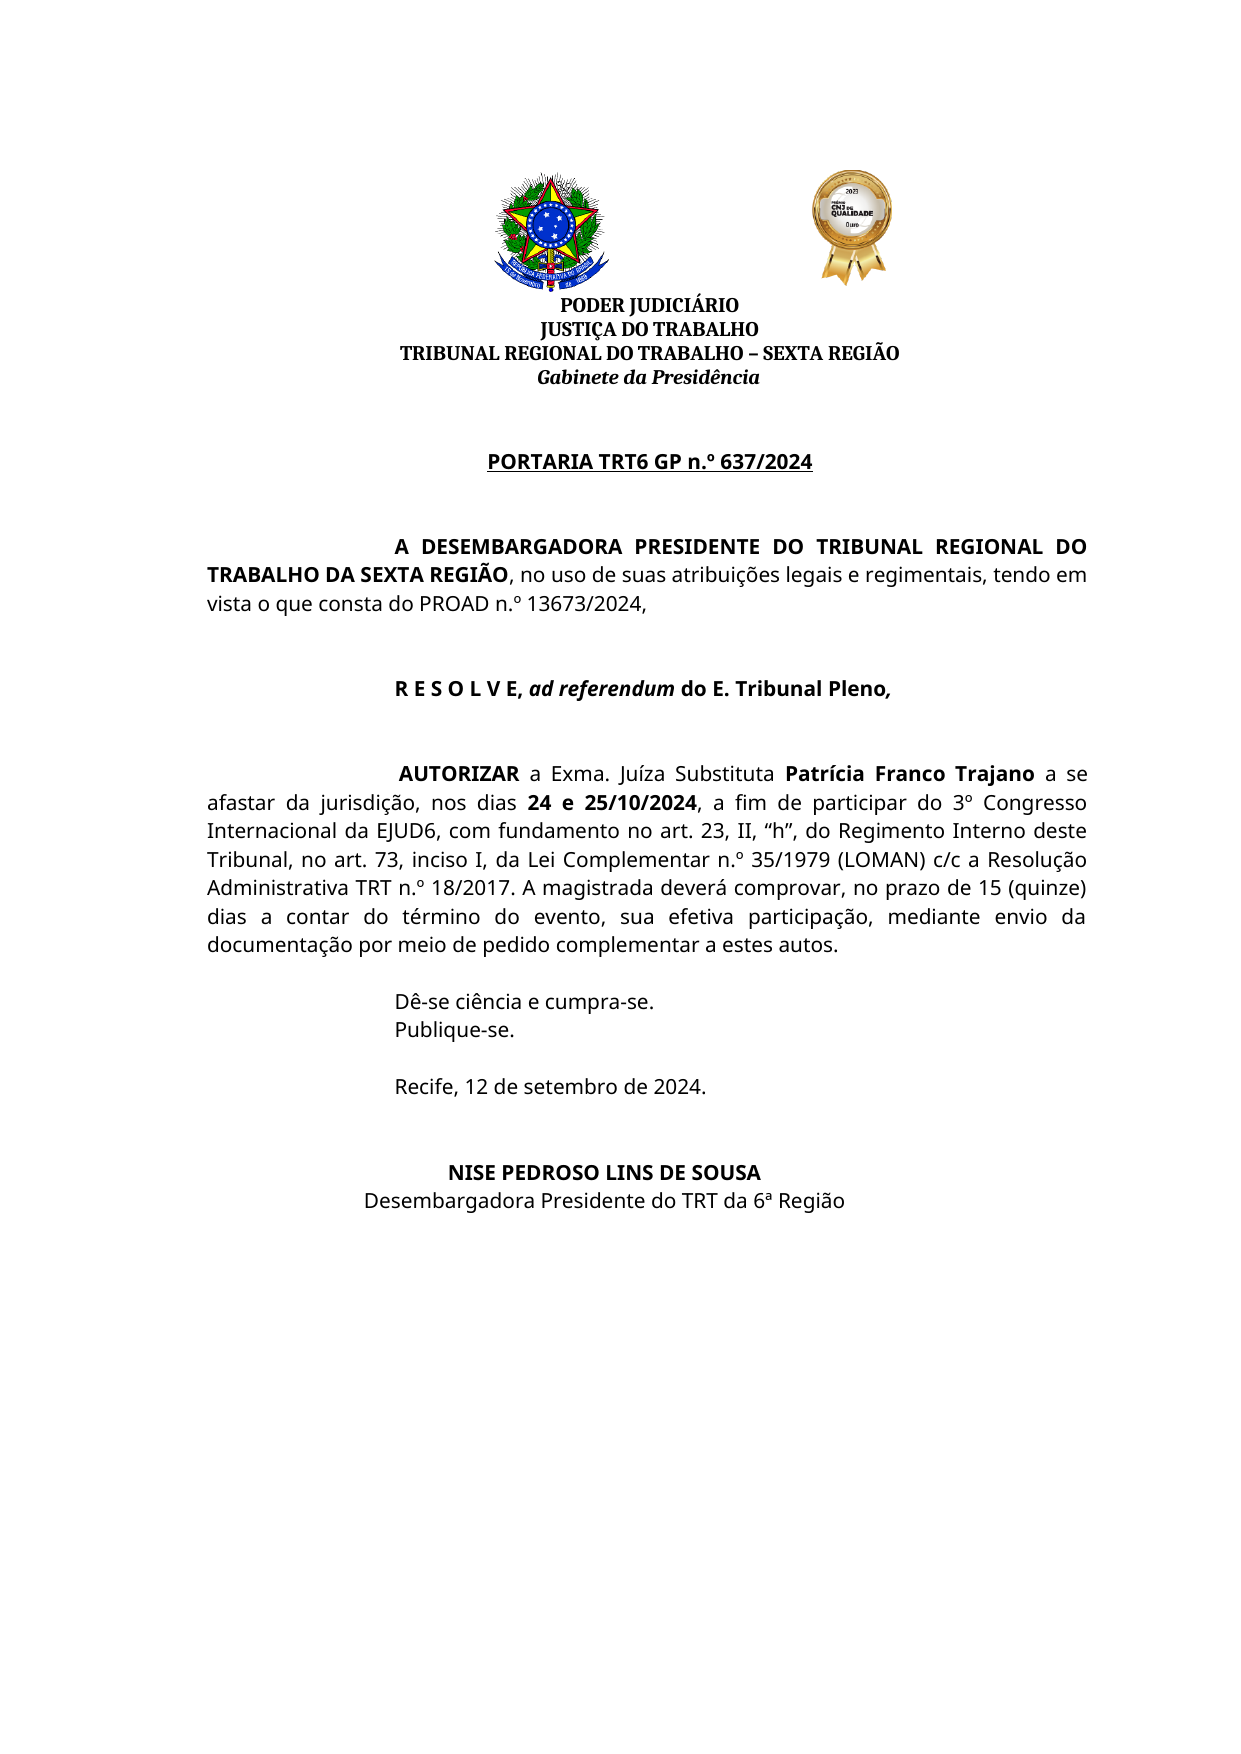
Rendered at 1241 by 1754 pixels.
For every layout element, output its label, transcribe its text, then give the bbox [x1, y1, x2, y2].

text JUSTIÇA DO TRABALHO [207, 317, 1092, 341]
text Dê-se ciência e cumpra-se. [207, 987, 1092, 1016]
text A DESEMBARGADORA PRESIDENTE DO TRIBUNAL REGIONAL DO TRABALHO DA SEXTA REGIÃO, no uso de suas atribuições legais e regimentais, tendo em vista o que consta do PROAD n.º 13673/2024, [207, 532, 1088, 617]
text NISE PEDROSO LINS DE SOUSA [207, 1158, 1002, 1186]
text R E S O L V E, ad referendum do E. Tribunal Pleno, [207, 674, 1088, 703]
text Desembargadora Presidente do TRT da 6ª Região [207, 1186, 1002, 1214]
text Gabinete da Presidência [207, 365, 1092, 389]
text AUTORIZAR a Exma. Juíza Substituta Patrícia Franco Trajano a se afastar da jurisdição, nos dias 24 e 25/10/2024, a fim de participar do 3º Congresso Internacional da EJUD6, com fundamento no art. 23, II, “h”, do Regimento Interno deste Tribunal, no art. 73, inciso I, da Lei Complementar n.º 35/1979 (LOMAN) c/c a Resolução Administrativa TRT n.º 18/2017. A magistrada deverá comprovar, no prazo de 15 (quinze) dias a contar do término do evento, sua efetiva participação, mediante envio da documentação por meio de pedido complementar a estes autos. [207, 759, 1088, 959]
text PORTARIA TRT6 GP n.º 637/2024 [207, 447, 1092, 475]
text PODER JUDICIÁRIO [207, 293, 1092, 317]
text Publique-se. [207, 1016, 1092, 1044]
text TRIBUNAL REGIONAL DO TRABALHO – SEXTA REGIÃO [207, 341, 1092, 365]
text Recife, 12 de setembro de 2024. [207, 1072, 1092, 1101]
